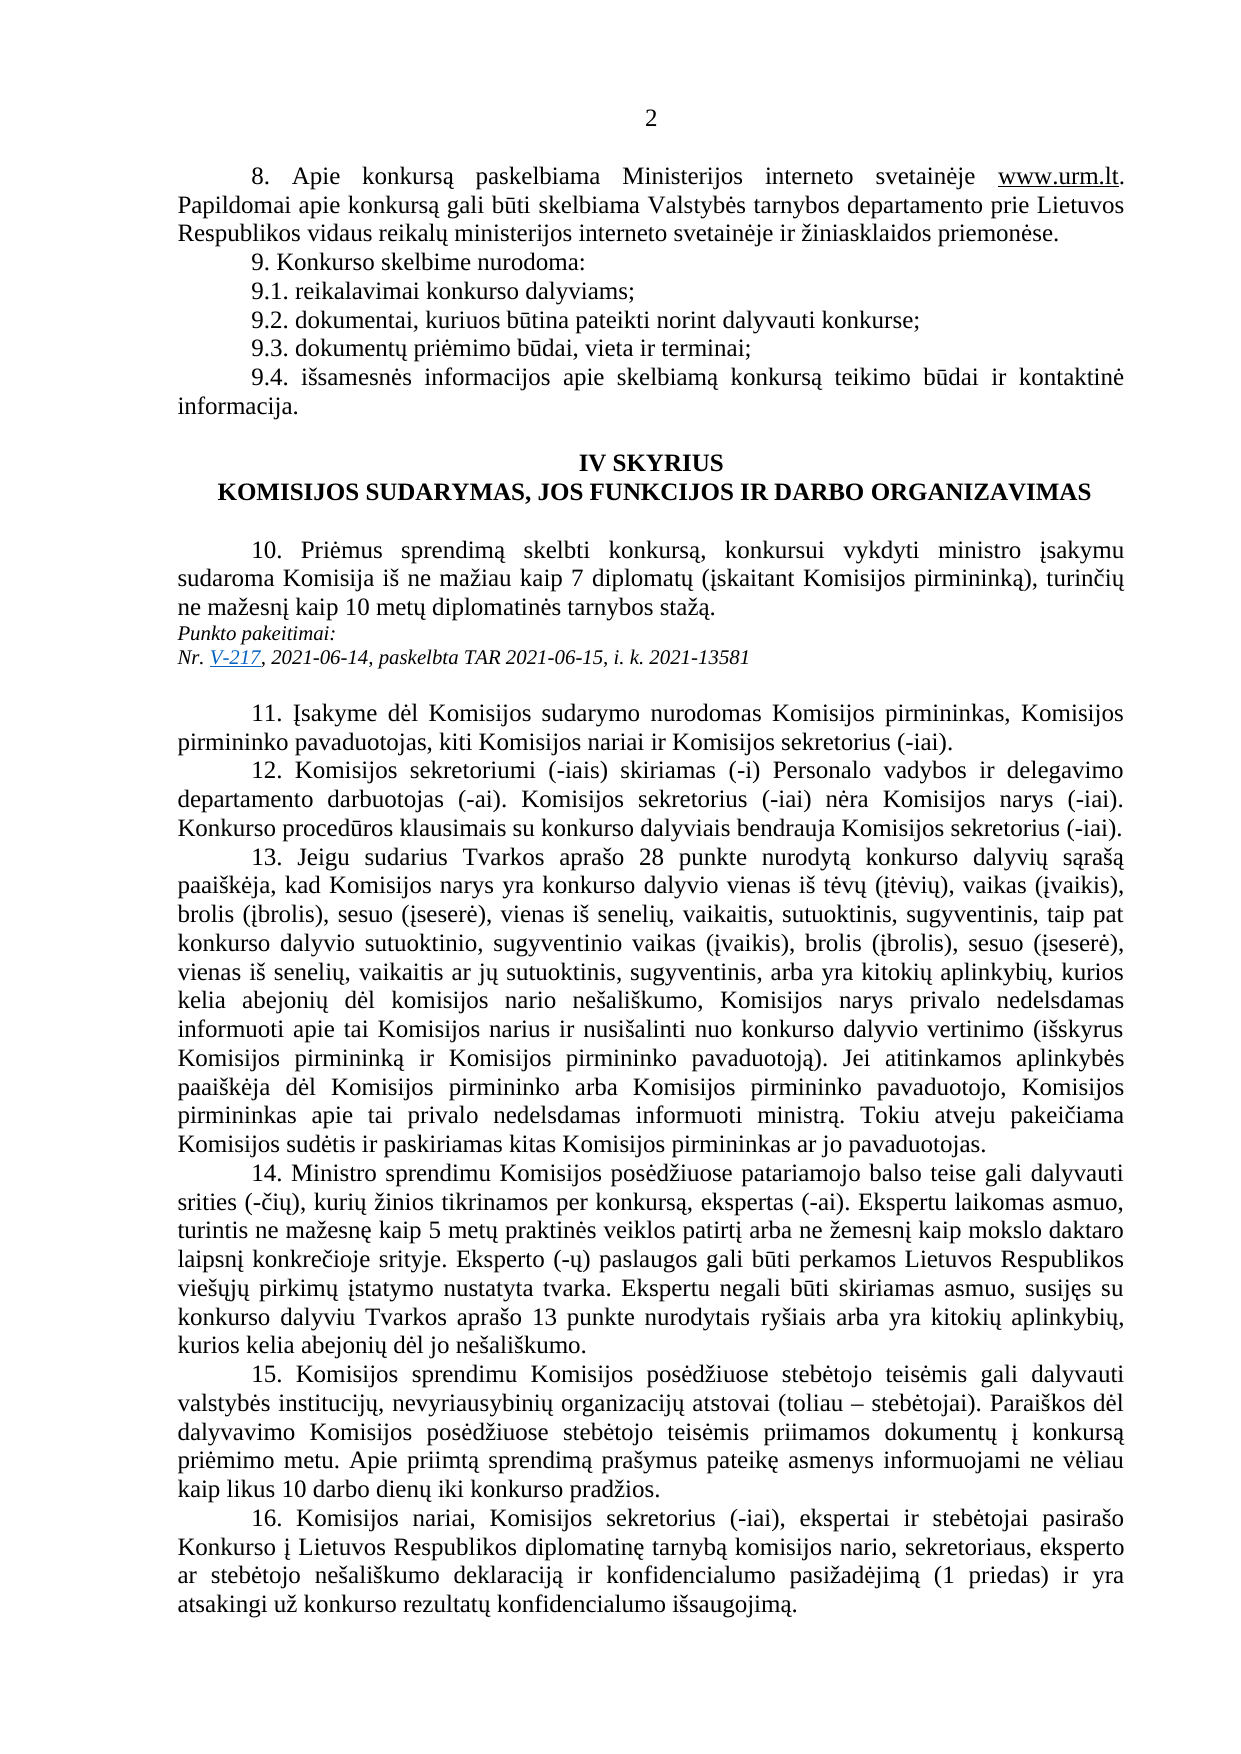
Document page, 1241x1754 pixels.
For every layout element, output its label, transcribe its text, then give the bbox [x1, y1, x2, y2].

text 11. Įsakyme dėl Komisijos sudarymo nurodomas Komisijos pirmininkas, Komisijos pirmininko pavaduotojas, kiti Komisijos nariai ir Komisijos sekretorius (-iai). [177, 698, 1125, 755]
text 15. Komisijos sprendimu Komisijos posėdžiuose stebėtojo teisėmis gali dalyvauti valstybės institucijų, nevyriausybinių organizacijų atstovai (toliau – stebėtojai). Paraiškos dėl dalyvavimo Komisijos posėdžiuose stebėtojo teisėmis priimamos dokumentų į konkursą priėmimo metu. Apie priimtą sprendimą prašymus pateikę asmenys informuojami ne vėliau kaip likus 10 darbo dienų iki konkurso pradžios. [177, 1359, 1125, 1503]
text 9.2. dokumentai, kuriuos būtina pateikti norint dalyvauti konkurse; [177, 305, 1125, 333]
text 16. Komisijos nariai, Komisijos sekretorius (-iai), ekspertai ir stebėtojai pasirašo Konkurso į Lietuvos Respublikos diplomatinę tarnybą komisijos nario, sekretoriaus, eksperto ar stebėtojo nešališkumo deklaraciją ir konfidencialumo pasižadėjimą (1 priedas) ir yra atsakingi už konkurso rezultatų konfidencialumo išsaugojimą. [177, 1503, 1125, 1618]
text IV SKYRIUS [177, 448, 1125, 477]
text 14. Ministro sprendimu Komisijos posėdžiuose patariamojo balso teise gali dalyvauti srities (-čių), kurių žinios tikrinamos per konkursą, ekspertas (-ai). Ekspertu laikomas asmuo, turintis ne mažesnę kaip 5 metų praktinės veiklos patirtį arba ne žemesnį kaip mokslo daktaro laipsnį konkrečioje srityje. Eksperto (-ų) paslaugos gali būti perkamos Lietuvos Respublikos viešųjų pirkimų įstatymo nustatyta tvarka. Ekspertu negali būti skiriamas asmuo, susijęs su konkurso dalyviu Tvarkos aprašo 13 punkte nurodytais ryšiais arba yra kitokių aplinkybių, kurios kelia abejonių dėl jo nešališkumo. [177, 1158, 1125, 1359]
text 9.1. reikalavimai konkurso dalyviams; [177, 276, 1125, 305]
text 10. Priėmus sprendimą skelbti konkursą, konkursui vykdyti ministro įsakymu sudaroma Komisija iš ne mažiau kaip 7 diplomatų (įskaitant Komisijos pirmininką), turinčių ne mažesnį kaip 10 metų diplomatinės tarnybos stažą. [177, 535, 1125, 621]
text 9. Konkurso skelbime nurodoma: [251, 247, 1125, 276]
text 13. Jeigu sudarius Tvarkos aprašo 28 punkte nurodytą konkurso dalyvių sąrašą paaiškėja, kad Komisijos narys yra konkurso dalyvio vienas iš tėvų (įtėvių), vaikas (įvaikis), brolis (įbrolis), sesuo (įseserė), vienas iš senelių, vaikaitis, sutuoktinis, sugyventinis, taip pat konkurso dalyvio sutuoktinio, sugyventinio vaikas (įvaikis), brolis (įbrolis), sesuo (įseserė), vienas iš senelių, vaikaitis ar jų sutuoktinis, sugyventinis, arba yra kitokių aplinkybių, kurios kelia abejonių dėl komisijos nario nešališkumo, Komisijos narys privalo nedelsdamas informuoti apie tai Komisijos narius ir nusišalinti nuo konkurso dalyvio vertinimo (išskyrus Komisijos pirmininką ir Komisijos pirmininko pavaduotoją). Jei atitinkamos aplinkybės paaiškėja dėl Komisijos pirmininko arba Komisijos pirmininko pavaduotojo, Komisijos pirmininkas apie tai privalo nedelsdamas informuoti ministrą. Tokiu atveju pakeičiama Komisijos sudėtis ir paskiriamas kitas Komisijos pirmininkas ar jo pavaduotojas. [177, 842, 1125, 1158]
text 12. Komisijos sekretoriumi (-iais) skiriamas (-i) Personalo vadybos ir delegavimo departamento darbuotojas (-ai). Komisijos sekretorius (-iai) nėra Komisijos narys (-iai). Konkurso procedūros klausimais su konkurso dalyviais bendrauja Komisijos sekretorius (-iai). [177, 755, 1125, 842]
text 9.3. dokumentų priėmimo būdai, vieta ir terminai; [177, 333, 1125, 362]
text 9.4. išsamesnės informacijos apie skelbiamą konkursą teikimo būdai ir kontaktinė informacija. [177, 362, 1125, 420]
text 8. Apie konkursą paskelbiama Ministerijos interneto svetainėje www.urm.lt. Papildomai apie konkursą gali būti skelbiama Valstybės tarnybos departamento prie Lietuvos Respublikos vidaus reikalų ministerijos interneto svetainėje ir žiniasklaidos priemonėse. [177, 161, 1125, 247]
text Nr. V-217, 2021-06-14, paskelbta TAR 2021-06-15, i. k. 2021-13581 [177, 645, 1125, 669]
text KOMISIJOS SUDARYMAS, JOS FUNKCIJOS ir darbo organizavimas [184, 477, 1125, 506]
text Punkto pakeitimai: [177, 621, 1125, 645]
